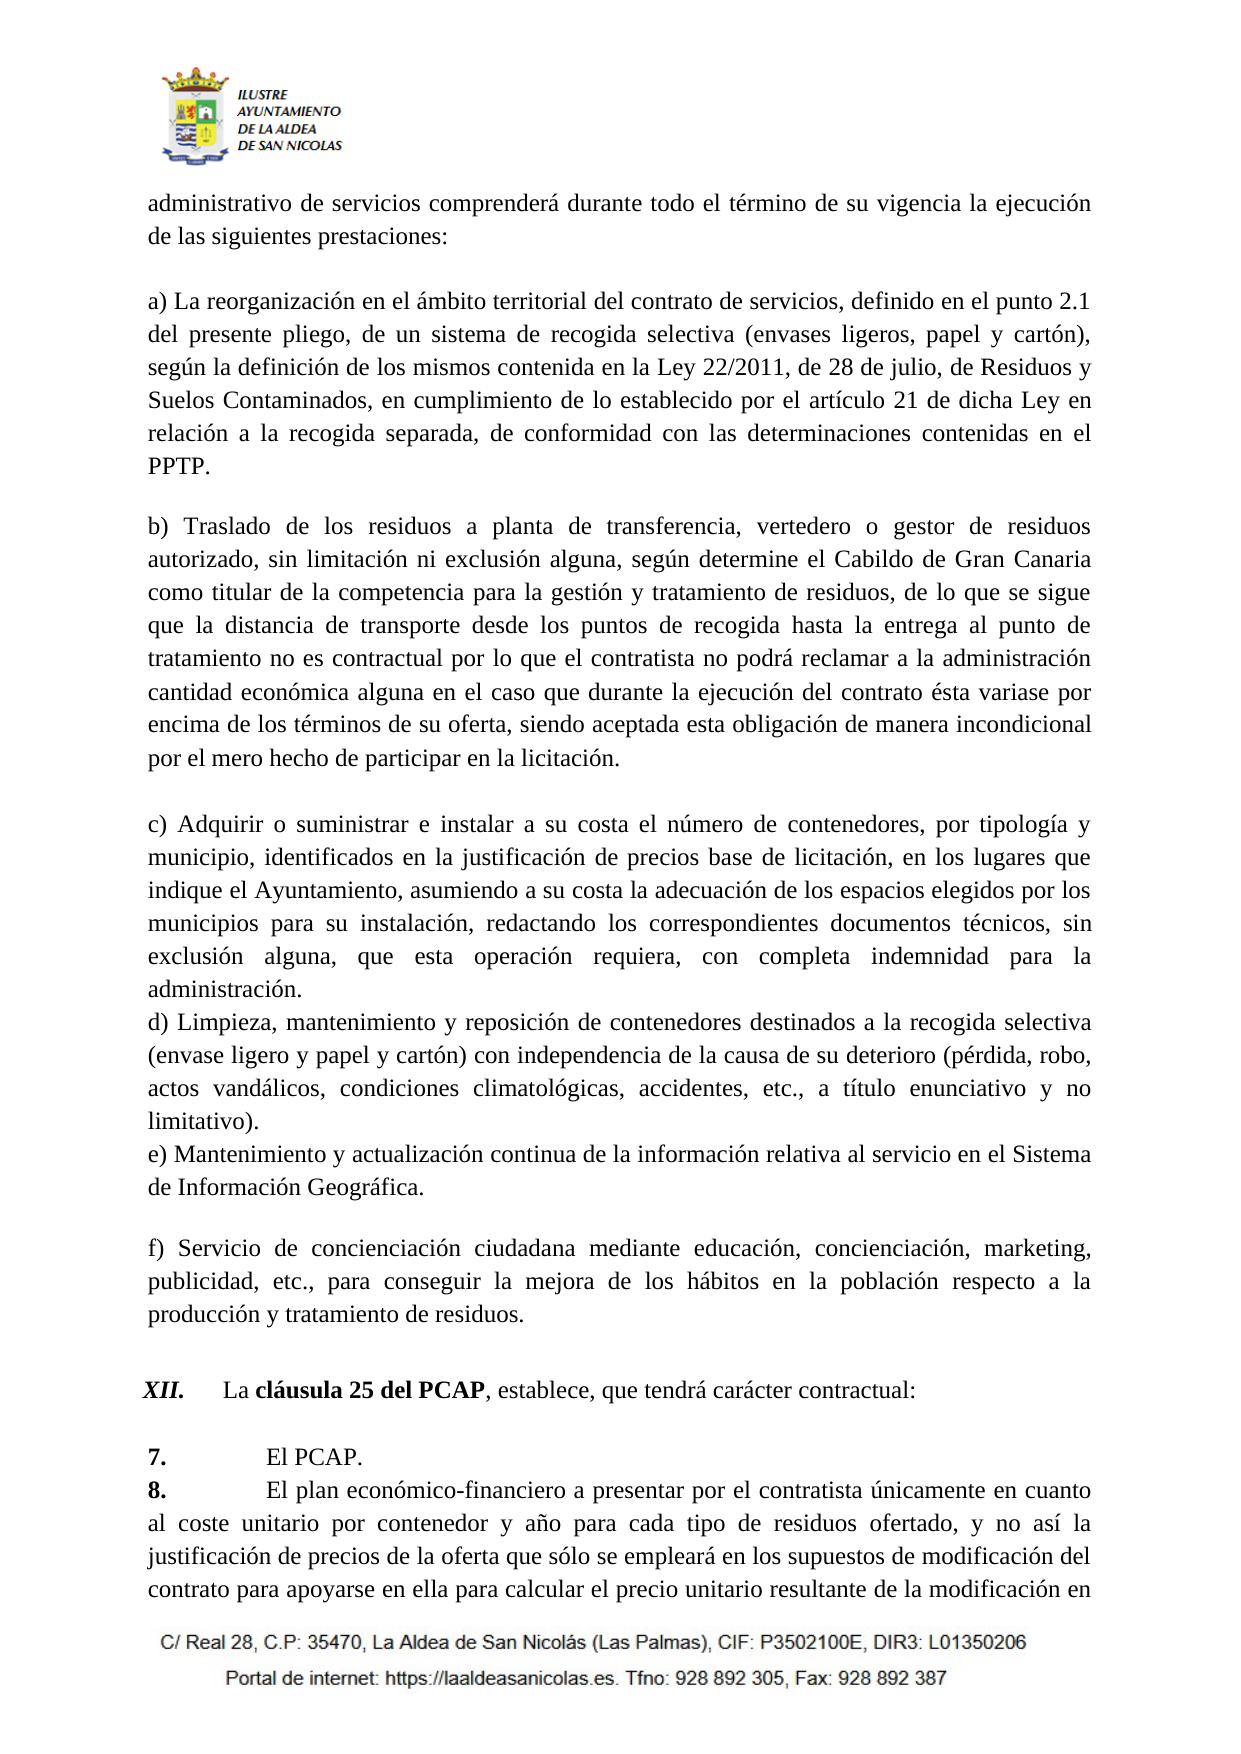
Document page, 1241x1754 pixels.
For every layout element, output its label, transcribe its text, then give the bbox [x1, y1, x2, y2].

list administrativo de servicios comprenderá durante todo el término de su vigencia la ejecución de las siguientes prestaciones: [148, 188, 1093, 250]
text a) La reorganización en el ámbito territorial del contrato de servicios, definido en el punto 2.1 del presente pliego, de un sistema de recogida selectiva (envases ligeros, papel y cartón), según la definición de los mismos contenida en la Ley 22/2011, de 28 de julio, de Residuos y Suelos Contaminados, en cumplimiento de lo establecido por el artículo 21 de dicha Ley en relación a la recogida separada, de conformidad con las determinaciones contenidas en el PPTP. [148, 286, 1093, 479]
list El PCAP. [148, 1442, 1093, 1471]
text b) Traslado de los residuos a planta de transferencia, vertedero o gestor de residuos autorizado, sin limitación ni exclusión alguna, según determine el Cabildo de Gran Canaria como titular de la competencia para la gestión y tratamiento de residuos, de lo que se sigue que la distancia de transporte desde los puntos de recogida hasta la entrega al punto de tratamiento no es contractual por lo que el contratista no podrá reclamar a la administración cantidad económica alguna en el caso que durante la ejecución del contrato ésta variase por encima de los términos de su oferta, siendo aceptada esta obligación de manera incondicional por el mero hecho de participar en la licitación. [148, 511, 1093, 771]
text d) Limpieza, mantenimiento y reposición de contenedores destinados a la recogida selectiva (envase ligero y papel y cartón) con independencia de la causa de su deterioro (pérdida, robo, actos vandálicos, condiciones climatológicas, accidentes, etc., a título enunciativo y no limitativo). [148, 1007, 1093, 1134]
picture [148, 59, 358, 173]
picture [148, 1626, 1034, 1694]
text e) Mantenimiento y actualización continua de la información relativa al servicio en el Sistema de Información Geográfica. [148, 1139, 1093, 1201]
text c) Adquirir o suministrar e instalar a su costa el número de contenedores, por tipología y municipio, identificados en la justificación de precios base de licitación, en los lugares que indique el Ayuntamiento, asumiendo a su costa la adecuación de los espacios elegidos por los municipios para su instalación, redactando los correspondientes documentos técnicos, sin exclusión alguna, que esta operación requiera, con completa indemnidad para la administración. [148, 809, 1093, 1002]
list El plan económico-financiero a presentar por el contratista únicamente en cuanto al coste unitario por contenedor y año para cada tipo de residuos ofertado, y no así la justificación de precios de la oferta que sólo se empleará en los supuestos de modificación del contrato para apoyarse en ella para calcular el precio unitario resultante de la modificación en [148, 1475, 1093, 1603]
text f) Servicio de concienciación ciudadana mediante educación, concienciación, marketing, publicidad, etc., para conseguir la mejora de los hábitos en la población respecto a la producción y tratamiento de residuos. [148, 1233, 1093, 1328]
list La cláusula 25 del PCAP, establece, que tendrá carácter contractual: [185, 1375, 1093, 1404]
